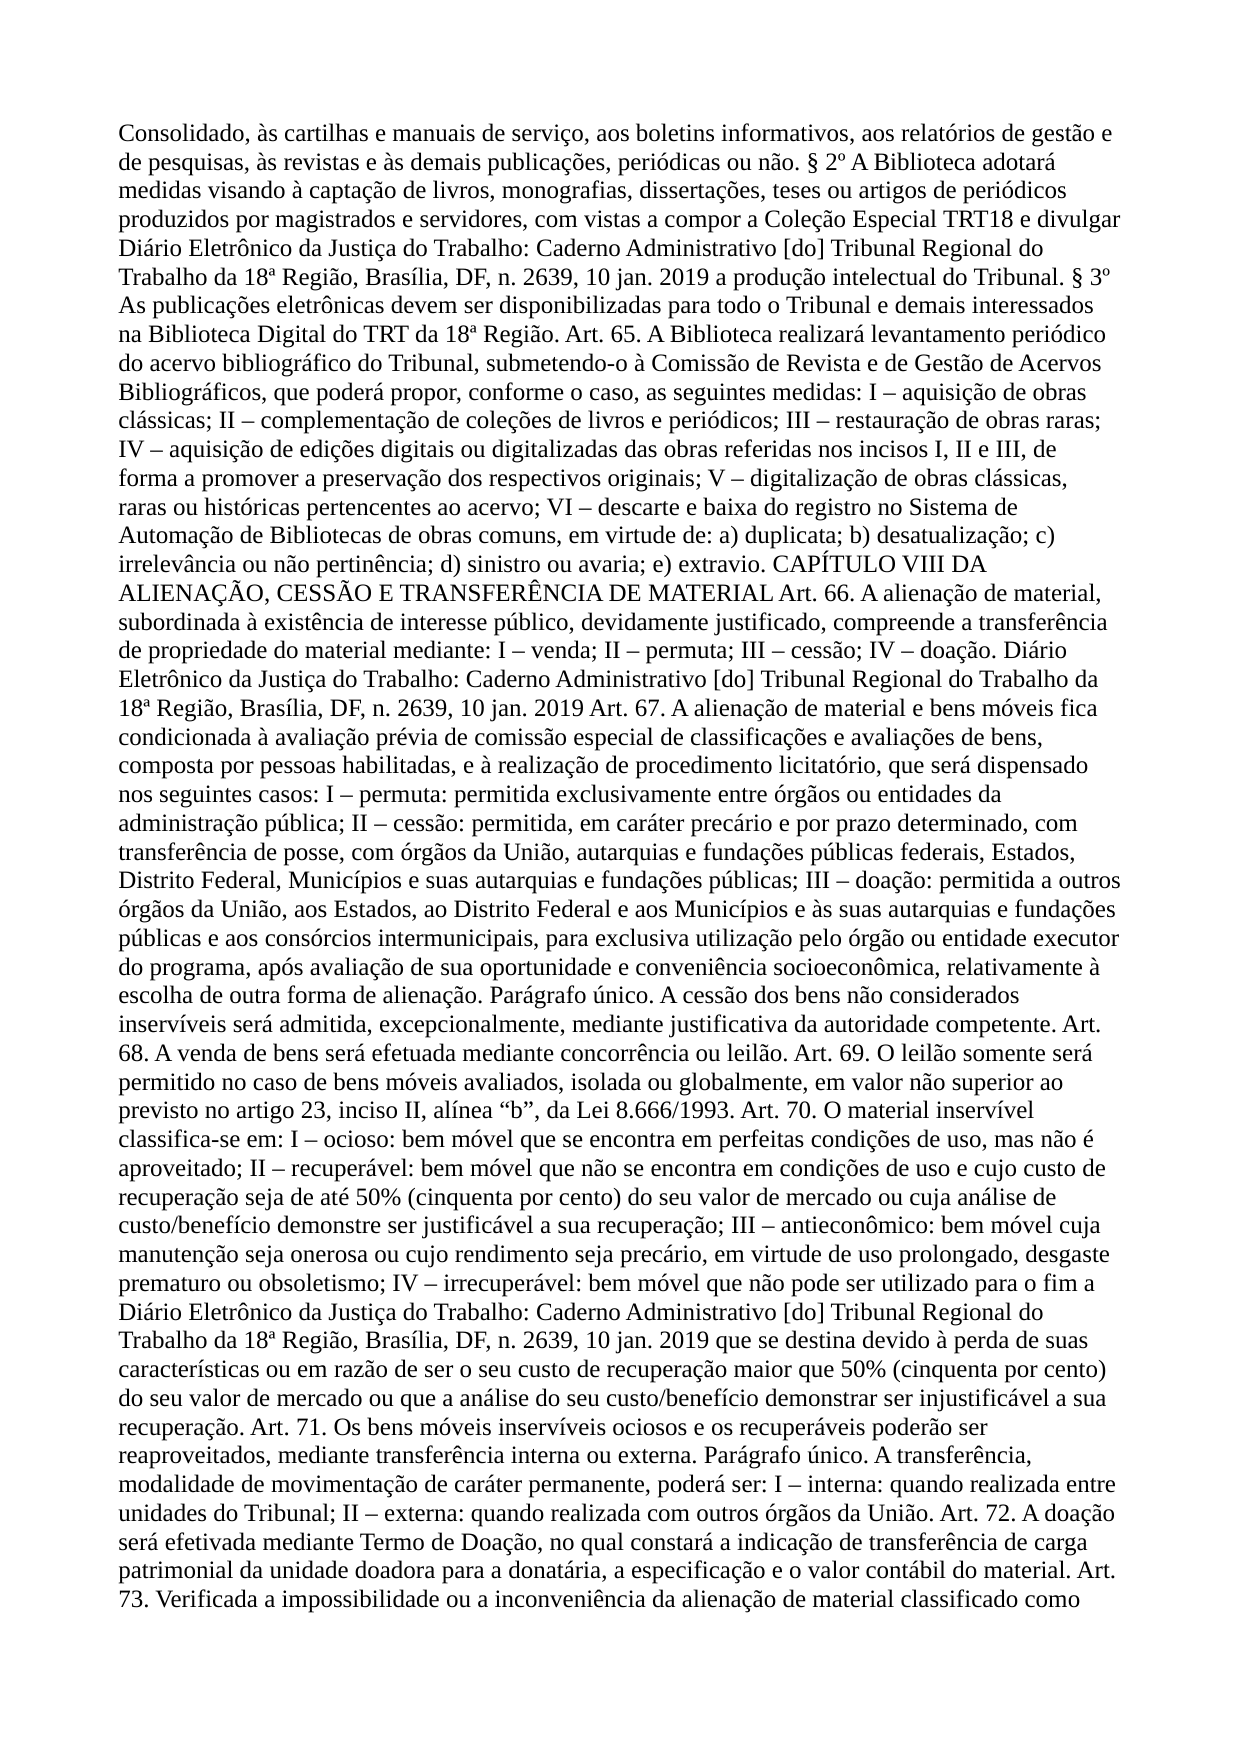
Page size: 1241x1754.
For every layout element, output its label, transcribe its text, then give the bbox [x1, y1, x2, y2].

text Consolidado, às cartilhas e manuais de serviço, aos boletins informativos, aos relatórios de gestão e de pesquisas, às revistas e às demais publicações, periódicas ou não. § 2º A Biblioteca adotará medidas visando à captação de livros, monografias, dissertações, teses ou artigos de periódicos produzidos por magistrados e servidores, com vistas a compor a Coleção Especial TRT18 e divulgar Diário Eletrônico da Justiça do Trabalho: Caderno Administrativo [do] Tribunal Regional do Trabalho da 18ª Região, Brasília, DF, n. 2639, 10 jan. 2019 a produção intelectual do Tribunal. § 3º As publicações eletrônicas devem ser disponibilizadas para todo o Tribunal e demais interessados na Biblioteca Digital do TRT da 18ª Região. Art. 65. A Biblioteca realizará levantamento periódico do acervo bibliográfico do Tribunal, submetendo-o à Comissão de Revista e de Gestão de Acervos Bibliográficos, que poderá propor, conforme o caso, as seguintes medidas: I – aquisição de obras clássicas; II – complementação de coleções de livros e periódicos; III – restauração de obras raras; IV – aquisição de edições digitais ou digitalizadas das obras referidas nos incisos I, II e III, de forma a promover a preservação dos respectivos originais; V – digitalização de obras clássicas, raras ou históricas pertencentes ao acervo; VI – descarte e baixa do registro no Sistema de Automação de Bibliotecas de obras comuns, em virtude de: a) duplicata; b) desatualização; c) irrelevância ou não pertinência; d) sinistro ou avaria; e) extravio. CAPÍTULO VIII DA ALIENAÇÃO, CESSÃO E TRANSFERÊNCIA DE MATERIAL Art. 66. A alienação de material, subordinada à existência de interesse público, devidamente justificado, compreende a transferência de propriedade do material mediante: I – venda; II – permuta; III – cessão; IV – doação. Diário Eletrônico da Justiça do Trabalho: Caderno Administrativo [do] Tribunal Regional do Trabalho da 18ª Região, Brasília, DF, n. 2639, 10 jan. 2019 Art. 67. A alienação de material e bens móveis fica condicionada à avaliação prévia de comissão especial de classificações e avaliações de bens, composta por pessoas habilitadas, e à realização de procedimento licitatório, que será dispensado nos seguintes casos: I – permuta: permitida exclusivamente entre órgãos ou entidades da administração pública; II – cessão: permitida, em caráter precário e por prazo determinado, com transferência de posse, com órgãos da União, autarquias e fundações públicas federais, Estados, Distrito Federal, Municípios e suas autarquias e fundações públicas; III – doação: permitida a outros órgãos da União, aos Estados, ao Distrito Federal e aos Municípios e às suas autarquias e fundações públicas e aos consórcios intermunicipais, para exclusiva utilização pelo órgão ou entidade executor do programa, após avaliação de sua oportunidade e conveniência socioeconômica, relativamente à escolha de outra forma de alienação. Parágrafo único. A cessão dos bens não considerados inservíveis será admitida, excepcionalmente, mediante justificativa da autoridade competente. Art. 68. A venda de bens será efetuada mediante concorrência ou leilão. Art. 69. O leilão somente será permitido no caso de bens móveis avaliados, isolada ou globalmente, em valor não superior ao previsto no artigo 23, inciso II, alínea “b”, da Lei 8.666/1993. Art. 70. O material inservível classifica-se em: I – ocioso: bem móvel que se encontra em perfeitas condições de uso, mas não é aproveitado; II – recuperável: bem móvel que não se encontra em condições de uso e cujo custo de recuperação seja de até 50% (cinquenta por cento) do seu valor de mercado ou cuja análise de custo/benefício demonstre ser justificável a sua recuperação; III – antieconômico: bem móvel cuja manutenção seja onerosa ou cujo rendimento seja precário, em virtude de uso prolongado, desgaste prematuro ou obsoletismo; IV – irrecuperável: bem móvel que não pode ser utilizado para o fim a Diário Eletrônico da Justiça do Trabalho: Caderno Administrativo [do] Tribunal Regional do Trabalho da 18ª Região, Brasília, DF, n. 2639, 10 jan. 2019 que se destina devido à perda de suas características ou em razão de ser o seu custo de recuperação maior que 50% (cinquenta por cento) do seu valor de mercado ou que a análise do seu custo/benefício demonstrar ser injustificável a sua recuperação. Art. 71. Os bens móveis inservíveis ociosos e os recuperáveis poderão ser reaproveitados, mediante transferência interna ou externa. Parágrafo único. A transferência, modalidade de movimentação de caráter permanente, poderá ser: I – interna: quando realizada entre unidades do Tribunal; II – externa: quando realizada com outros órgãos da União. Art. 72. A doação será efetivada mediante Termo de Doação, no qual constará a indicação de transferência de carga patrimonial da unidade doadora para a donatária, a especificação e o valor contábil do material. Art. 73. Verificada a impossibilidade ou a inconveniência da alienação de material classificado como [118, 118, 1122, 1613]
